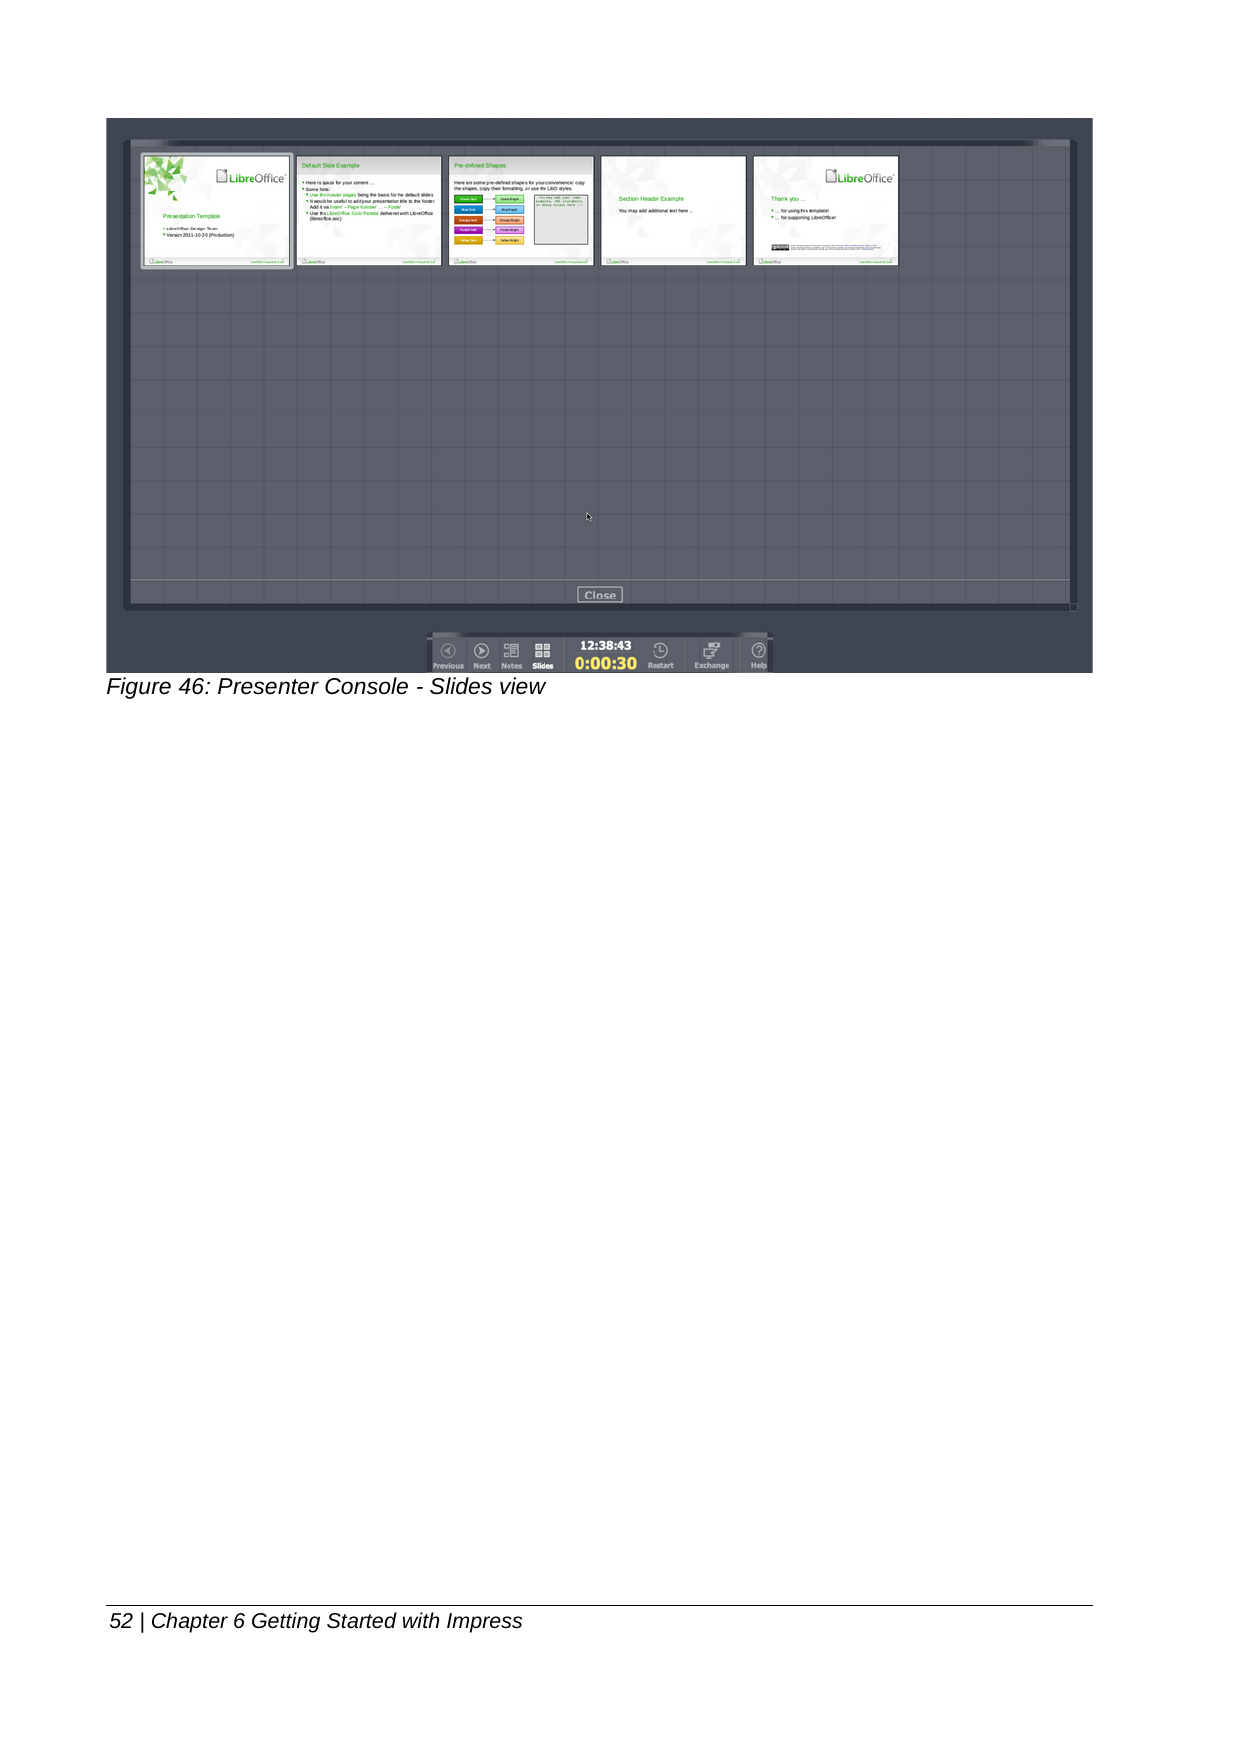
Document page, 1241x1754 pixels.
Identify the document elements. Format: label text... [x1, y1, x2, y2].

text Figure 46: Presenter Console - Slides view [106, 673, 1093, 700]
picture [106, 118, 1093, 673]
